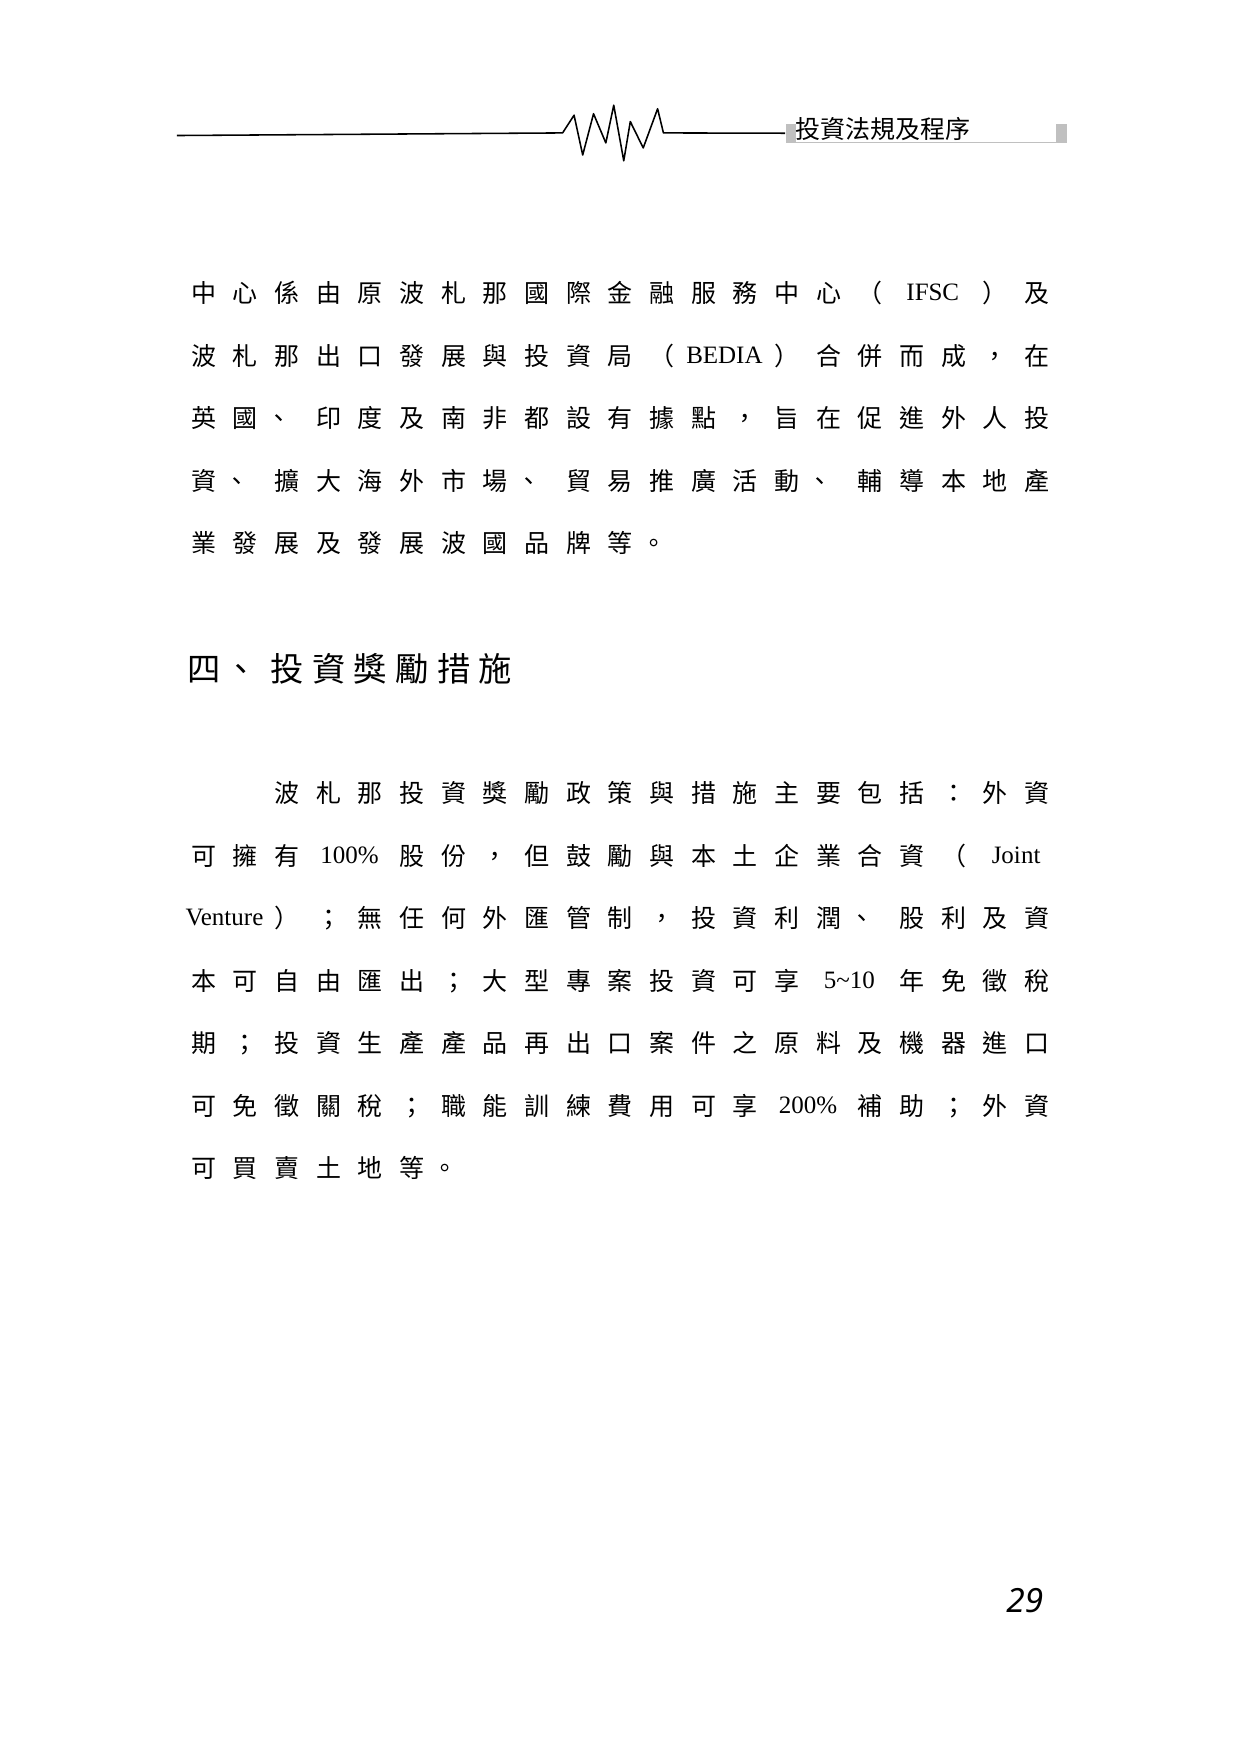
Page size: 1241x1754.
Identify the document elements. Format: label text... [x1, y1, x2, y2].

text 中心係由原波札那國際金融服務中心（IFSC）及波札那出口發展與投資局（BEDIA）合併而成，在英國、印度及南非都設有據點，旨在促進外人投資、擴大海外市場、貿易推廣活動、輔導本地產業發展及發展波國品牌等。 [183, 250, 1058, 563]
text 四、投資獎勵措施 [183, 625, 1058, 688]
text 波札那投資獎勵政策與措施主要包括：外資可擁有100%股份，但鼓勵與本土企業合資（Joint Venture）；無任何外匯管制，投資利潤、股利及資本可自由匯出；大型專案投資可享5~10年免徵稅期；投資生產產品再出口案件之原料及機器進口可免徵關稅；職能訓練費用可享200%補助；外資可買賣土地等。 [183, 750, 1058, 1188]
